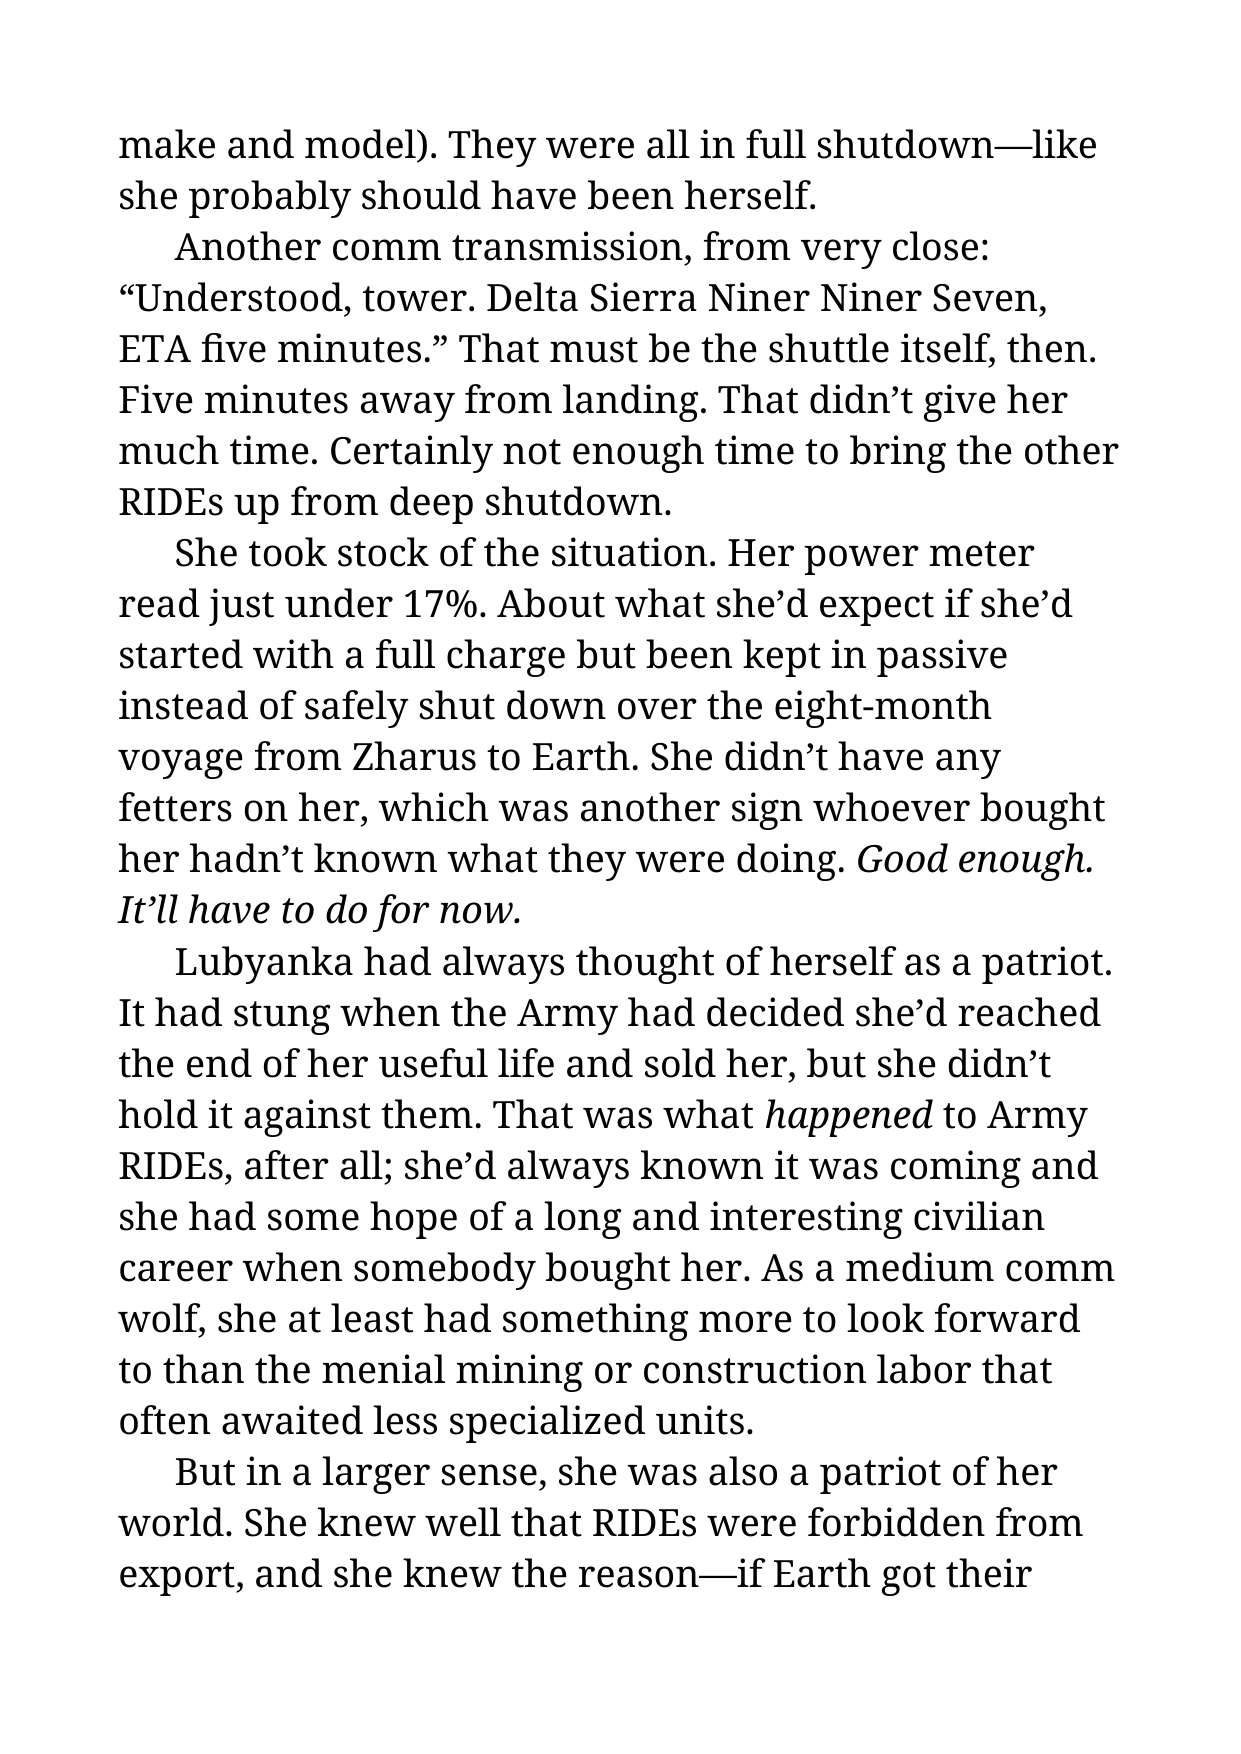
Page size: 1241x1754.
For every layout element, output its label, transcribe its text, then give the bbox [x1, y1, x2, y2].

text She took stock of the situation. Her power meter read just under 17%. About what she’d expect if she’d started with a full charge but been kept in passive instead of safely shut down over the eight-month voyage from Zharus to Earth. She didn’t have any fetters on her, which was another sign whoever bought her hadn’t known what they were doing. Good enough. It’ll have to do for now. [118, 526, 1122, 935]
text make and model). They were all in full shutdown—like she probably should have been herself. [118, 118, 1122, 220]
text Lubyanka had always thought of herself as a patriot. It had stung when the Army had decided she’d reached the end of her useful life and sold her, but she didn’t hold it against them. That was what happened to Army RIDEs, after all; she’d always known it was coming and she had some hope of a long and interesting civilian career when somebody bought her. As a medium comm wolf, she at least had something more to look forward to than the menial mining or construction labor that often awaited less specialized units. [118, 935, 1122, 1445]
text But in a larger sense, she was also a patriot of her world. She knew well that RIDEs were forbidden from export, and she knew the reason—if Earth got their [118, 1445, 1122, 1598]
text Another comm transmission, from very close: “Understood, tower. Delta Sierra Niner Niner Seven, ETA five minutes.” That must be the shuttle itself, then. Five minutes away from landing. That didn’t give her much time. Certainly not enough time to bring the other RIDEs up from deep shutdown. [118, 220, 1122, 526]
